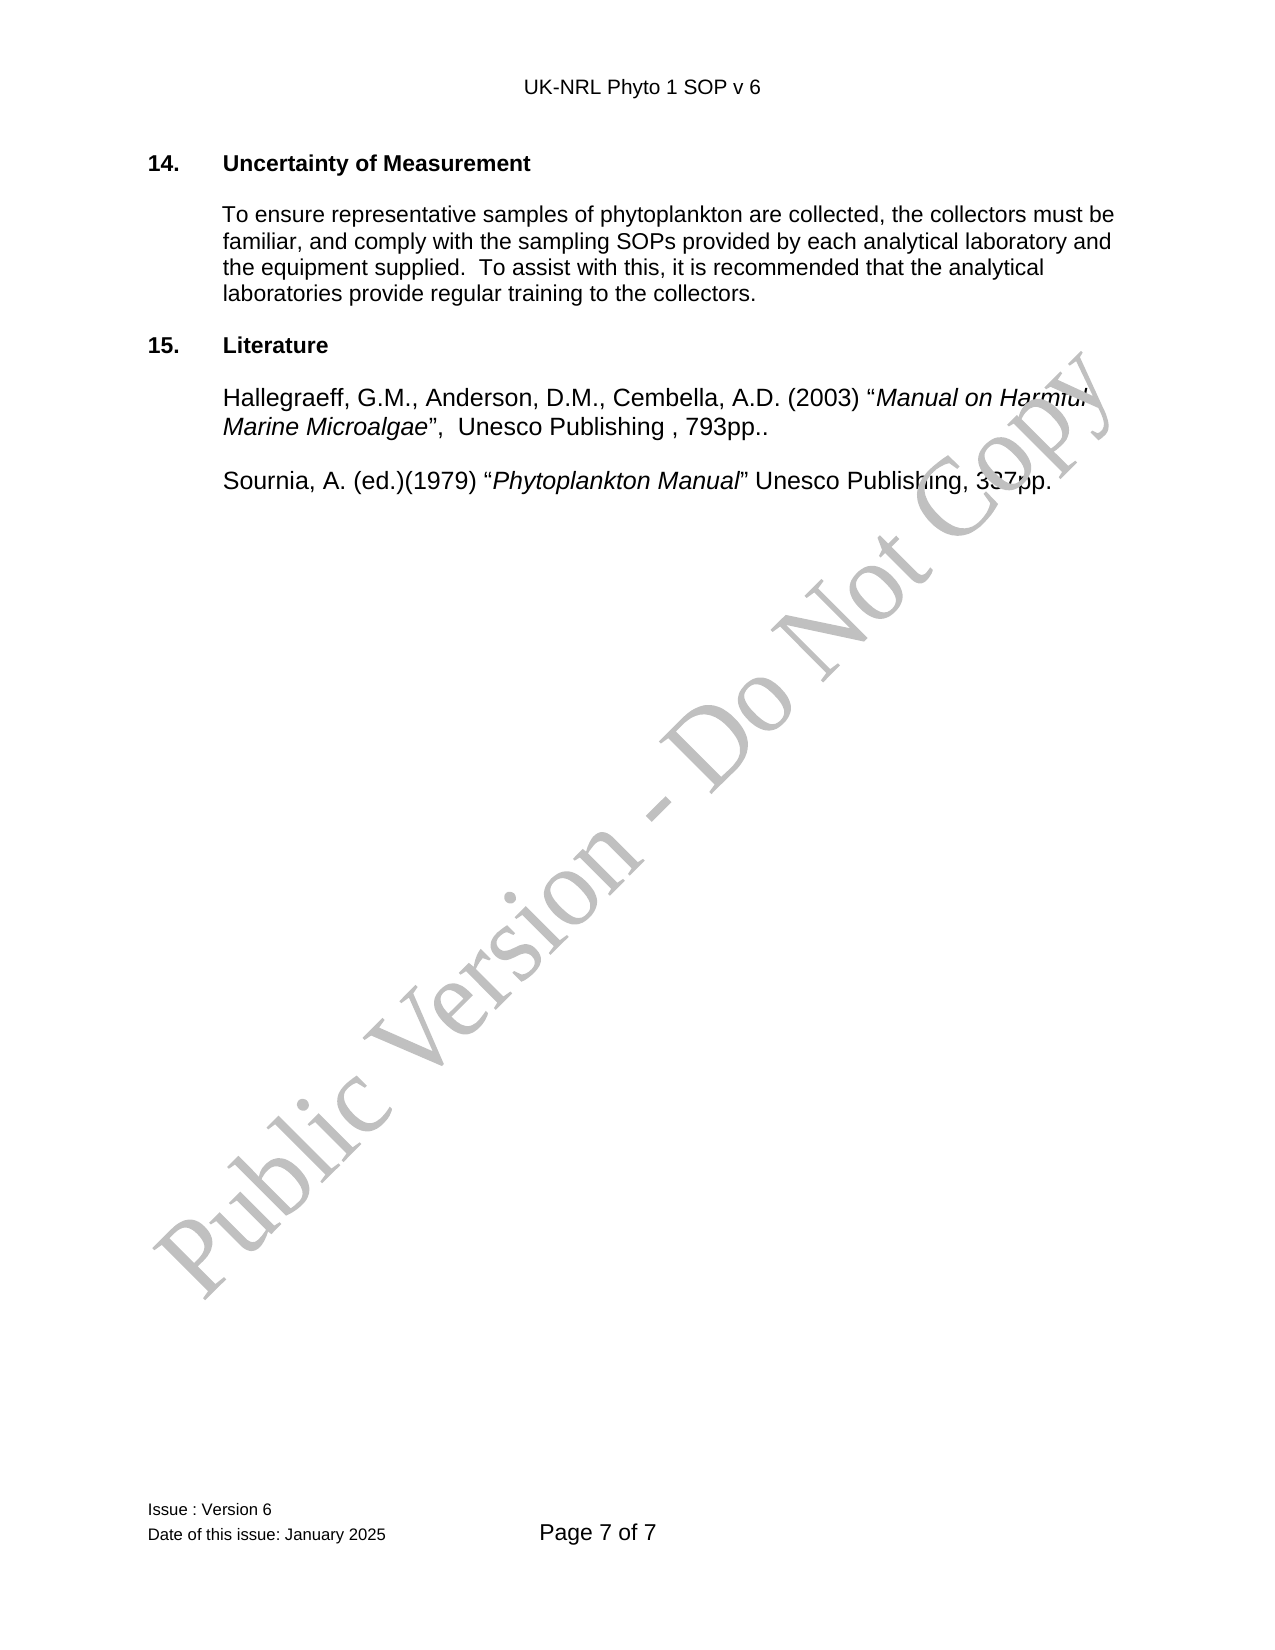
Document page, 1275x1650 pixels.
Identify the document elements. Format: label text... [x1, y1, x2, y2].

text Sournia, A. (ed.)(1979) “Phytoplankton Manual” Unesco Publishing, 337pp. [925, 466, 1019, 494]
text To ensure representative samples of phytoplankton are collected, the collectors must be familiar, and comply with the sampling SOPs provided by each analytical laboratory and the equipment supplied. To assist with this, it is recommended that the analytical laboratories provide regular training to the collectors. [222, 201, 1137, 307]
list Literature [148, 332, 1137, 358]
text Sournia, A. (ed.)(1979) “Phytoplankton Manual” Unesco Publishing, 337pp. [223, 466, 932, 494]
text 14. Uncertainty of Measurement [148, 150, 1137, 176]
text [1093, 383, 1137, 441]
text Hallegraeff, G.M., Anderson, D.M., Cembella, A.D. (2003) “Manual on Harmful Marine Microalgae”, Unesco Publishing , 793pp.. [223, 383, 1103, 441]
text Sournia, A. (ed.)(1979) “Phytoplankton Manual” Unesco Publishing, 337pp. [1021, 466, 1137, 494]
